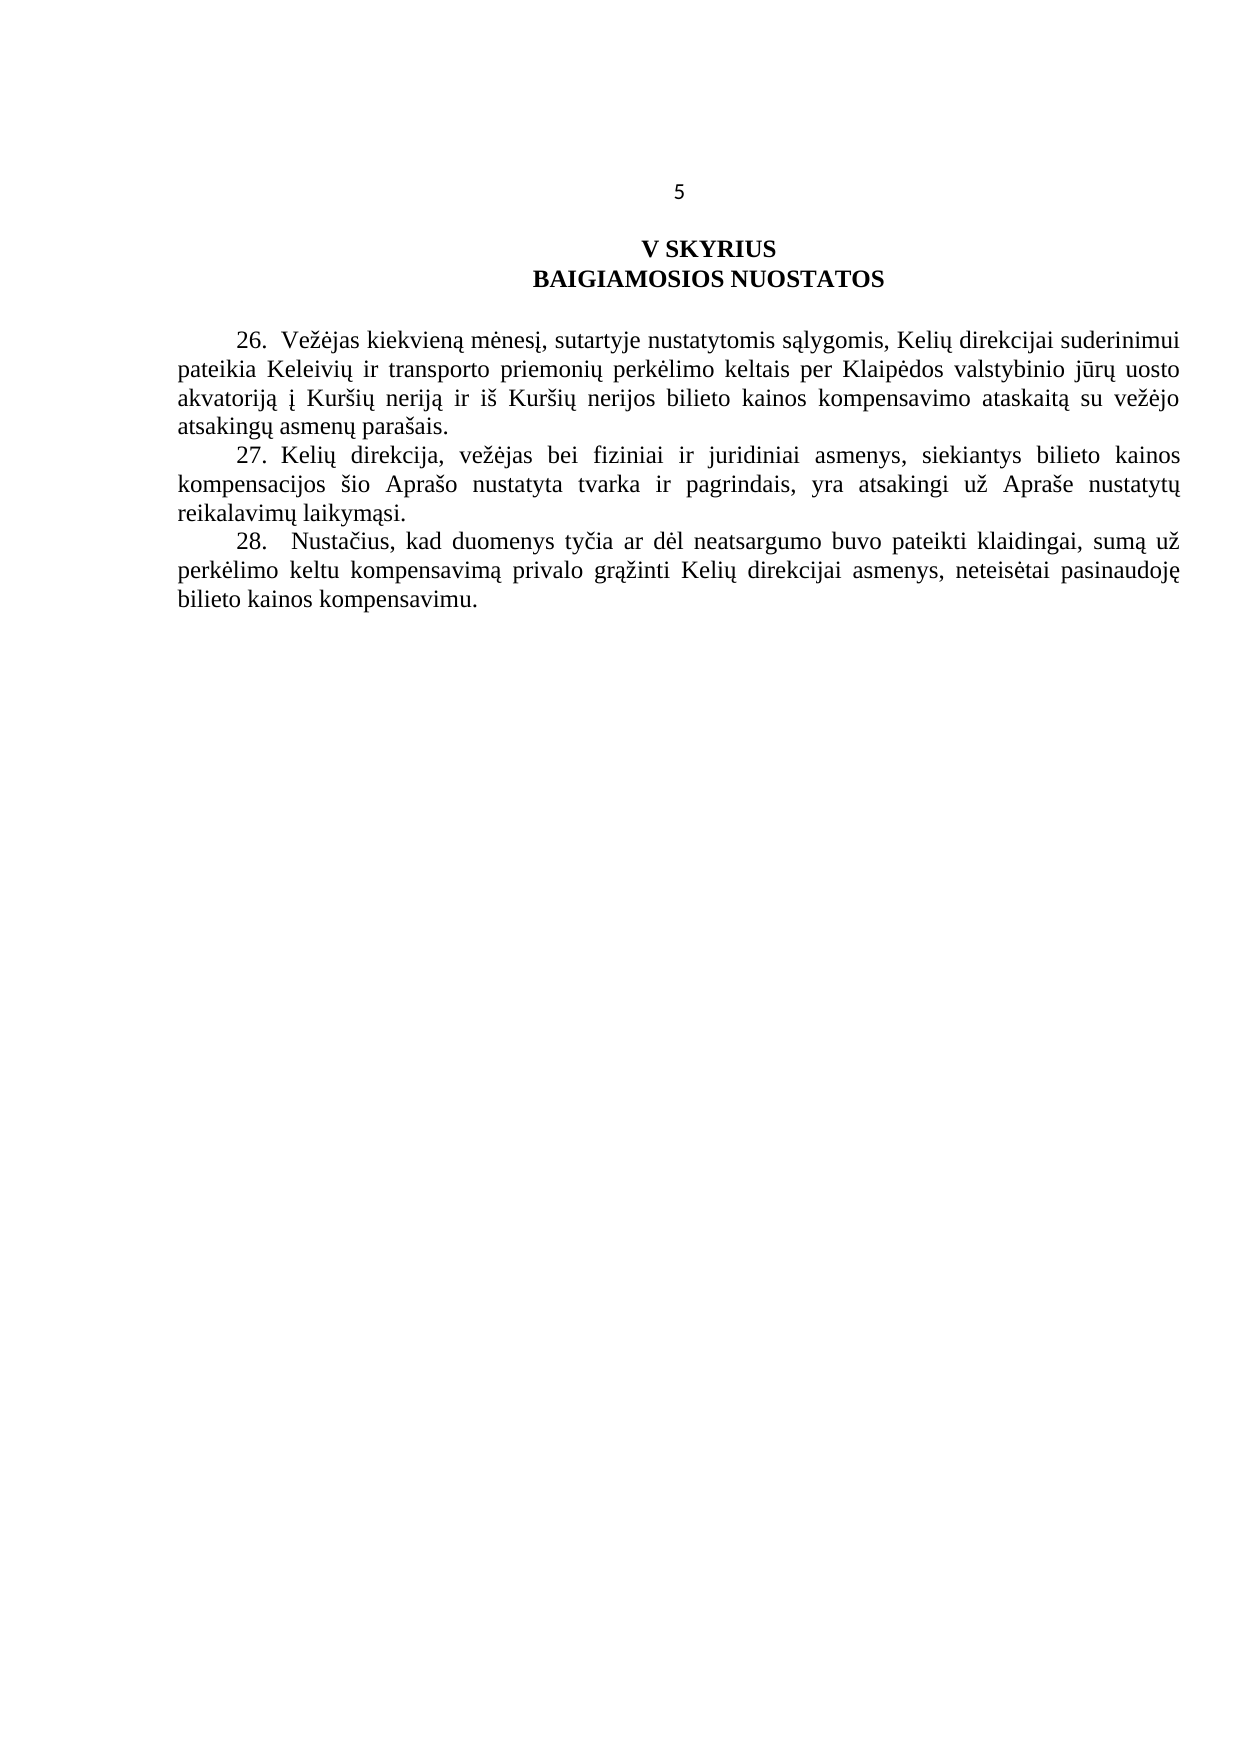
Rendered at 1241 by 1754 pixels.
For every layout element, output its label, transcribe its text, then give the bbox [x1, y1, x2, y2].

text 26. Vežėjas kiekvieną mėnesį, sutartyje nustatytomis sąlygomis, Kelių direkcijai suderinimui pateikia Keleivių ir transporto priemonių perkėlimo keltais per Klaipėdos valstybinio jūrų uosto akvatoriją į Kuršių neriją ir iš Kuršių nerijos bilieto kainos kompensavimo ataskaitą su vežėjo atsakingų asmenų parašais. [177, 325, 1181, 440]
text 27. Kelių direkcija, vežėjas bei fiziniai ir juridiniai asmenys, siekiantys bilieto kainos kompensacijos šio Aprašo nustatyta tvarka ir pagrindais, yra atsakingi už Apraše nustatytų reikalavimų laikymąsi. [177, 440, 1181, 526]
text BAIGIAMOSIOS NUOSTATOS [177, 264, 1181, 293]
text 28. Nustačius, kad duomenys tyčia ar dėl neatsargumo buvo pateikti klaidingai, sumą už perkėlimo keltu kompensavimą privalo grąžinti Kelių direkcijai asmenys, neteisėtai pasinaudoję bilieto kainos kompensavimu. [177, 526, 1181, 613]
text V SKYRIUS [177, 234, 1181, 263]
